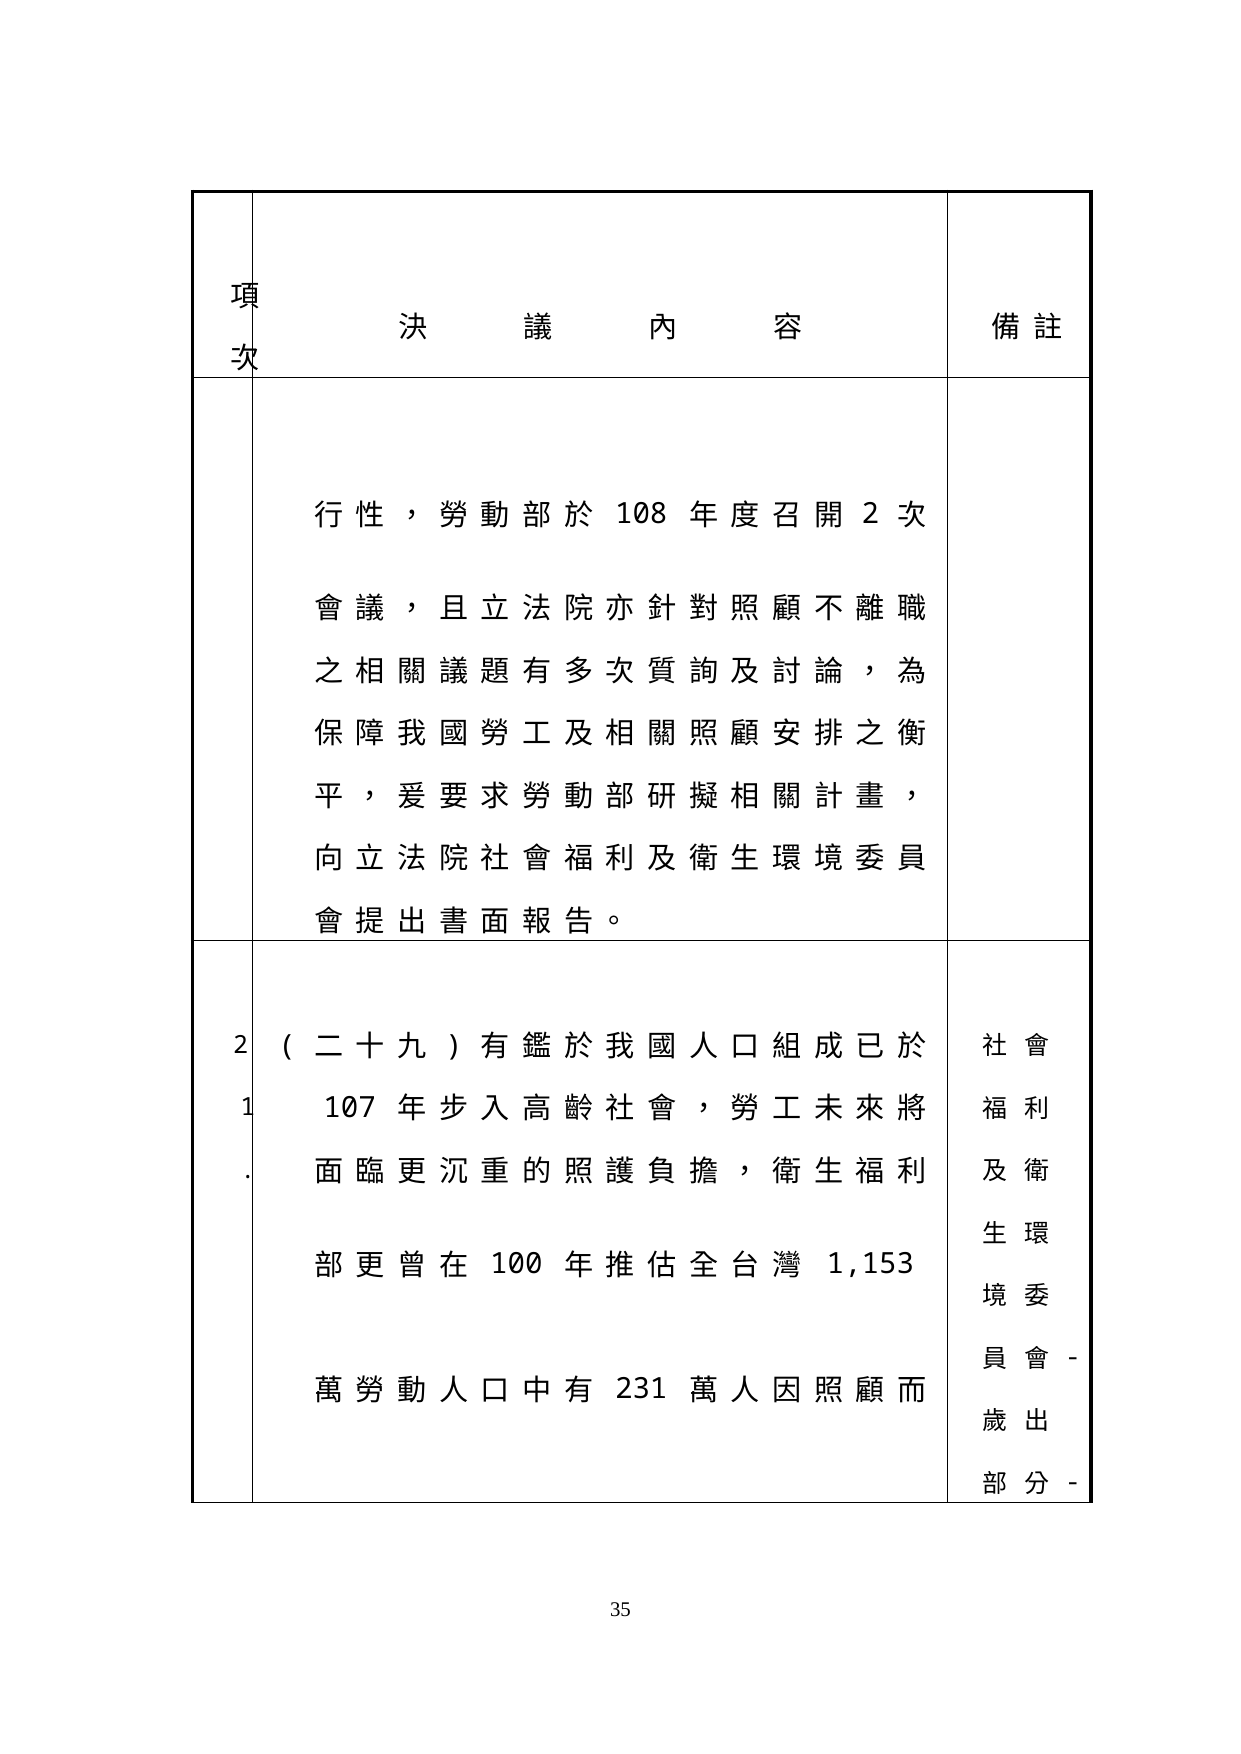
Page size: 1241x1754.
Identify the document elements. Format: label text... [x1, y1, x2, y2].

table_header 項次 [194, 193, 252, 377]
table_cell (二十九)有鑑於我國人口組成已於107年步入高齡社會，勞工未來將面臨更沉重的照護負擔，衛生福利部更曾在100年推估全台灣1,153萬勞動人口中有231萬人因照顧而 [253, 941, 947, 1502]
table_header 備註 [948, 193, 1089, 377]
table_cell 社會福利及衛生環境委員會-歲出部分- [948, 941, 1089, 1502]
table_cell 21. [194, 941, 252, 1502]
table_cell [948, 378, 1089, 939]
table_cell 行性，勞動部於108年度召開2次會議，且立法院亦針對照顧不離職之相關議題有多次質詢及討論，為保障我國勞工及相關照顧安排之衡平，爰要求勞動部研擬相關計畫，向立法院社會福利及衛生環境委員會提出書面報告。 [253, 378, 947, 939]
table_cell 20. [194, 378, 252, 939]
table_header 決 議 內 容 [253, 193, 947, 377]
